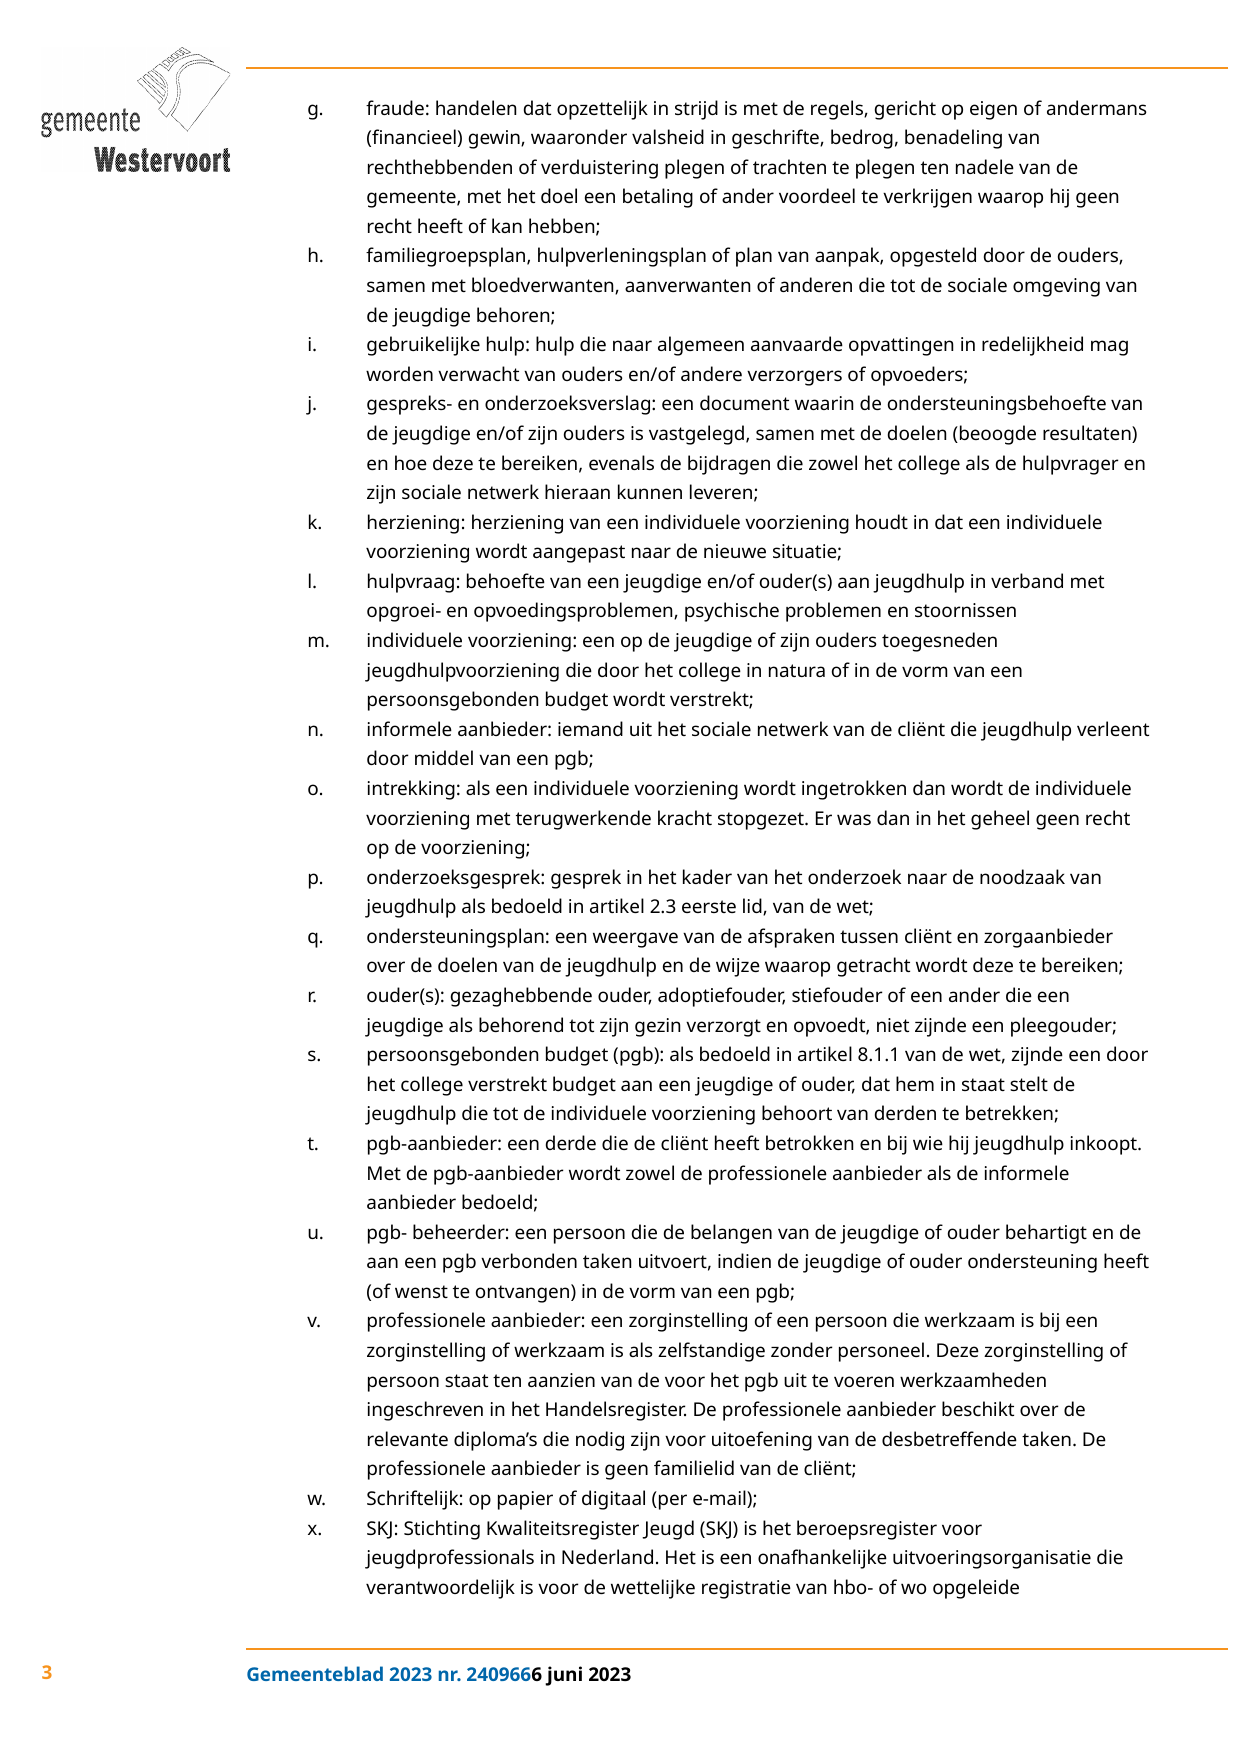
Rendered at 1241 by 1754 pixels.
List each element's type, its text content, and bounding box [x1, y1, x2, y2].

list ouder(s): gezaghebbende ouder, adoptiefouder, stiefouder of een ander die een jeugdige als behorend tot zijn gezin verzorgt en opvoedt, niet zijnde een pleegouder; [307, 982, 1152, 1038]
list gebruikelijke hulp: hulp die naar algemeen aanvaarde opvattingen in redelijkheid mag worden verwacht van ouders en/of andere verzorgers of opvoeders; [307, 331, 1152, 387]
list onderzoeksgesprek: gesprek in het kader van het onderzoek naar de noodzaak van jeugdhulp als bedoeld in artikel 2.3 eerste lid, van de wet; [307, 864, 1152, 919]
list informele aanbieder: iemand uit het sociale netwerk van de cliënt die jeugdhulp verleent door middel van een pgb; [307, 716, 1152, 771]
list professionele aanbieder: een zorginstelling of een persoon die werkzaam is bij een zorginstelling of werkzaam is als zelfstandige zonder personeel. Deze zorginstelling of persoon staat ten aanzien van de voor het pgb uit te voeren werkzaamheden ingeschreven in het Handelsregister. De professionele aanbieder beschikt over de relevante diploma’s die nodig zijn voor uitoefening van de desbetreffende taken. De professionele aanbieder is geen familielid van de cliënt; [307, 1308, 1152, 1481]
list intrekking: als een individuele voorziening wordt ingetrokken dan wordt de individuele voorziening met terugwerkende kracht stopgezet. Er was dan in het geheel geen recht op de voorziening; [307, 775, 1152, 860]
list gespreks- en onderzoeksverslag: een document waarin de ondersteuningsbehoefte van de jeugdige en/of zijn ouders is vastgelegd, samen met de doelen (beoogde resultaten) en hoe deze te bereiken, evenals de bijdragen die zowel het college als de hulpvrager en zijn sociale netwerk hieraan kunnen leveren; [307, 391, 1152, 505]
list individuele voorziening: een op de jeugdige of zijn ouders toegesneden jeugdhulpvoorziening die door het college in natura of in de vorm van een persoonsgebonden budget wordt verstrekt; [307, 627, 1152, 712]
list familiegroepsplan, hulpverleningsplan of plan van aanpak, opgesteld door de ouders, samen met bloedverwanten, aanverwanten of anderen die tot de sociale omgeving van de jeugdige behoren; [307, 243, 1152, 328]
list pgb-aanbieder: een derde die de cliënt heeft betrokken en bij wie hij jeugdhulp inkoopt. Met de pgb-aanbieder wordt zowel de professionele aanbieder als de informele aanbieder bedoeld; [307, 1130, 1152, 1215]
list ondersteuningsplan: een weergave van de afspraken tussen cliënt en zorgaanbieder over de doelen van de jeugdhulp en de wijze waarop getracht wordt deze te bereiken; [307, 923, 1152, 978]
list Schriftelijk: op papier of digitaal (per e-mail); [307, 1485, 1152, 1511]
list persoonsgebonden budget (pgb): als bedoeld in artikel 8.1.1 van de wet, zijnde een door het college verstrekt budget aan een jeugdige of ouder, dat hem in staat stelt de jeugdhulp die tot de individuele voorziening behoort van derden te betrekken; [307, 1041, 1152, 1126]
list fraude: handelen dat opzettelijk in strijd is met de regels, gericht op eigen of andermans (financieel) gewin, waaronder valsheid in geschrifte, bedrog, benadeling van rechthebbenden of verduistering plegen of trachten te plegen ten nadele van de gemeente, met het doel een betaling of ander voordeel te verkrijgen waarop hij geen recht heeft of kan hebben; [307, 95, 1152, 239]
picture [41, 47, 231, 172]
list SKJ: Stichting Kwaliteitsregister Jeugd (SKJ) is het beroepsregister voor jeugdprofessionals in Nederland. Het is een onafhankelijke uitvoeringsorganisatie die verantwoordelijk is voor de wettelijke registratie van hbo- of wo opgeleide [307, 1515, 1152, 1600]
list pgb- beheerder: een persoon die de belangen van de jeugdige of ouder behartigt en de aan een pgb verbonden taken uitvoert, indien de jeugdige of ouder ondersteuning heeft (of wenst te ontvangen) in de vorm van een pgb; [307, 1219, 1152, 1304]
list hulpvraag: behoefte van een jeugdige en/of ouder(s) aan jeugdhulp in verband met opgroei- en opvoedingsproblemen, psychische problemen en stoornissen [307, 568, 1152, 623]
list herziening: herziening van een individuele voorziening houdt in dat een individuele voorziening wordt aangepast naar de nieuwe situatie; [307, 509, 1152, 564]
